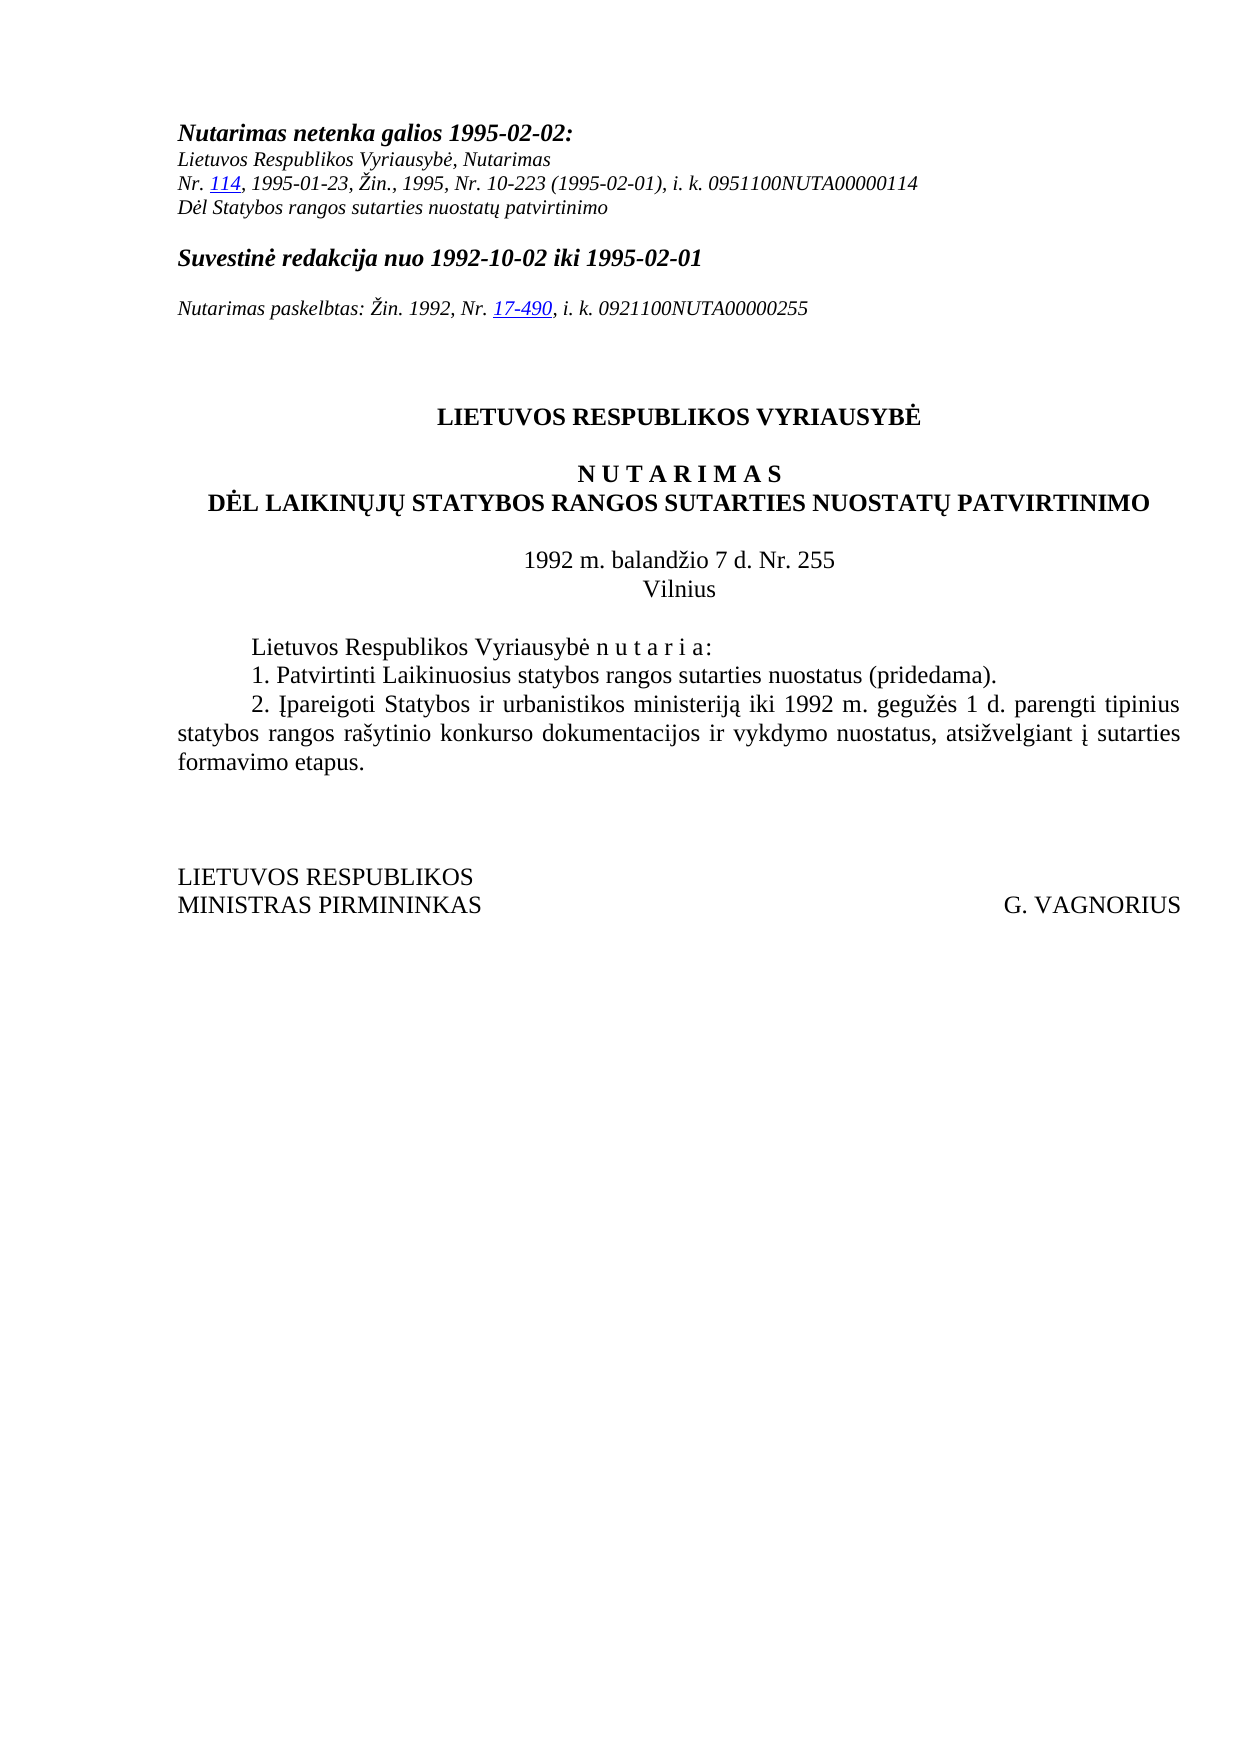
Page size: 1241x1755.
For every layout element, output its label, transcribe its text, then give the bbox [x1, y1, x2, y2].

text Nutarimas paskelbtas: Žin. 1992, Nr. 17-490, i. k. 0921100NUTA00000255 [177, 296, 1181, 320]
text Lietuvos Respublikos Vyriausybė nutaria: [177, 632, 1181, 660]
text Vilnius [177, 574, 1181, 603]
text 1992 m. balandžio 7 d. Nr. 255 [177, 545, 1181, 574]
text Ministras Pirmininkas G. Vagnorius [177, 890, 1181, 919]
text 2. Įpareigoti Statybos ir urbanistikos ministeriją iki 1992 m. gegužės 1 d. parengti tipinius statybos rangos rašytinio konkurso dokumentacijos ir vykdymo nuostatus, atsižvelgiant į sutarties formavimo etapus. [177, 689, 1181, 775]
text LIETUVOS RESPUBLIKOS VYRIAUSYBĖ [177, 402, 1181, 430]
text Nr. 114, 1995-01-23, Žin., 1995, Nr. 10-223 (1995-02-01), i. k. 0951100NUTA00000114 [177, 171, 1181, 195]
text Suvestinė redakcija nuo 1992-10-02 iki 1995-02-01 [177, 243, 1181, 272]
text Lietuvos Respublikos [177, 862, 1181, 890]
text N U T A R I M A S [177, 459, 1181, 488]
text DĖL LAIKINŲJŲ STATYBOS RANGOS SUTARTIES NUOSTATŲ PATVIRTINIMO [177, 488, 1181, 517]
text Lietuvos Respublikos Vyriausybė, Nutarimas [177, 147, 1181, 171]
text Nutarimas netenka galios 1995-02-02: [177, 118, 1181, 147]
text Dėl Statybos rangos sutarties nuostatų patvirtinimo [177, 195, 1181, 219]
text 1. Patvirtinti Laikinuosius statybos rangos sutarties nuostatus (pridedama). [177, 660, 1181, 689]
